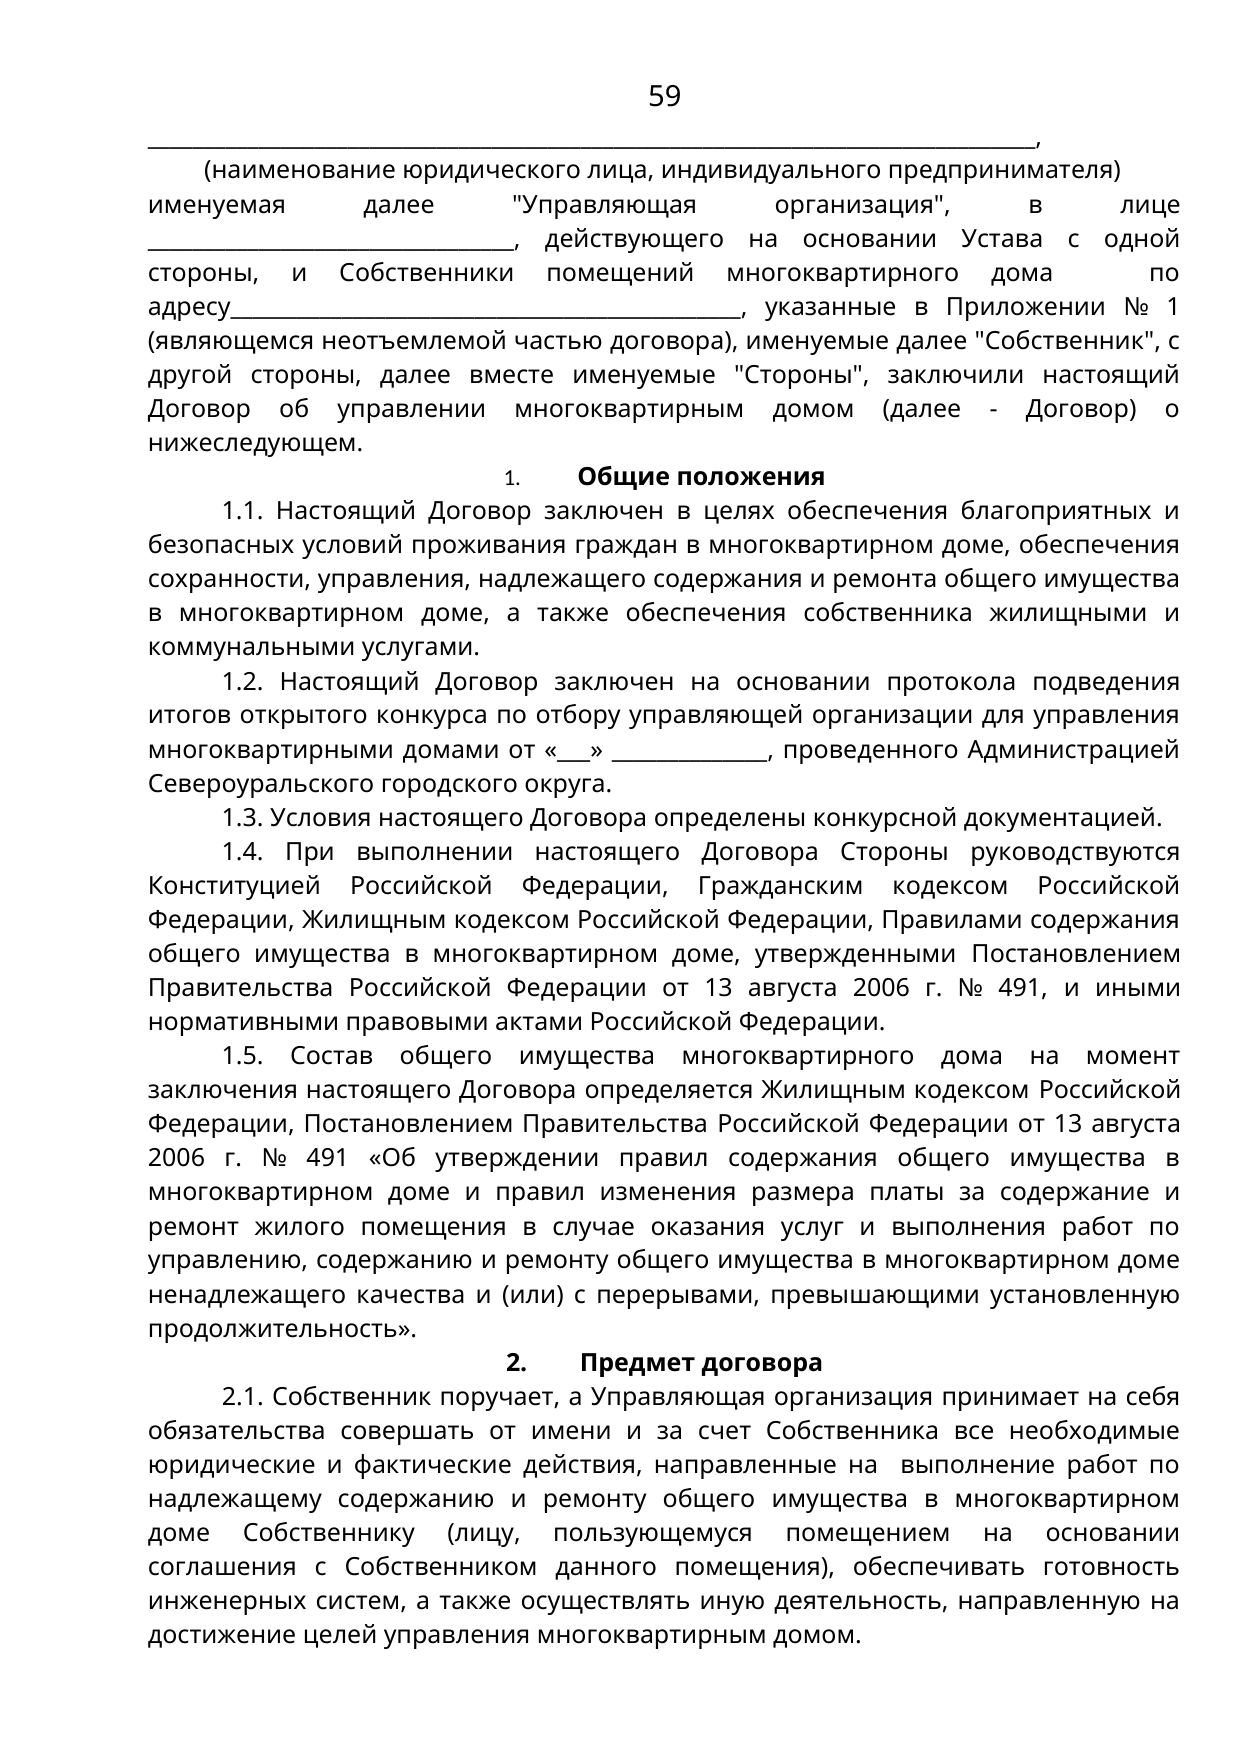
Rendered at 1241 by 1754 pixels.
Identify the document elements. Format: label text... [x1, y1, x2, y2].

text (наименование юридического лица, индивидуального предпринимателя) [148, 152, 1181, 186]
text 2.1. Собственник поручает, а Управляющая организация принимает на себя обязательства совершать от имени и за счет Собственника все необходимые юридические и фактические действия, направленные на выполнение работ по надлежащему содержанию и ремонту общего имущества в многоквартирном доме Собственнику (лицу, пользующемуся помещением на основании соглашения с Собственником данного помещения), обеспечивать готовность инженерных систем, а также осуществлять иную деятельность, направленную на достижение целей управления многоквартирным домом. [148, 1378, 1181, 1651]
text ________________________________________________________________________________, [148, 118, 1181, 152]
text 1.1. Настоящий Договор заключен в целях обеспечения благоприятных и безопасных условий проживания граждан в многоквартирном доме, обеспечения сохранности, управления, надлежащего содержания и ремонта общего имущества в многоквартирном доме, а также обеспечения собственника жилищными и коммунальными услугами. [148, 493, 1181, 663]
text 1.5. Состав общего имущества многоквартирного дома на момент заключения настоящего Договора определяется Жилищным кодексом Российской Федерации, Постановлением Правительства Российской Федерации от 13 августа 2006 г. № 491 «Об утверждении правил содержания общего имущества в многоквартирном доме и правил изменения размера платы за содержание и ремонт жилого помещения в случае оказания услуг и выполнения работ по управлению, содержанию и ремонту общего имущества в многоквартирном доме ненадлежащего качества и (или) с перерывами, превышающими установленную продолжительность». [148, 1038, 1181, 1344]
text 1.3. Условия настоящего Договора определены конкурсной документацией. [148, 799, 1181, 833]
text 1.2. Настоящий Договор заключен на основании протокола подведения итогов открытого конкурса по отбору управляющей организации для управления многоквартирными домами от «___» ______________, проведенного Администрацией Североуральского городского округа. [148, 663, 1181, 799]
text 1.4. При выполнении настоящего Договора Стороны руководствуются Конституцией Российской Федерации, Гражданским кодексом Российской Федерации, Жилищным кодексом Российской Федерации, Правилами содержания общего имущества в многоквартирном доме, утвержденными Постановлением Правительства Российской Федерации от 13 августа 2006 г. № 491, и иными нормативными правовыми актами Российской Федерации. [148, 833, 1181, 1038]
list Общие положения [148, 459, 1181, 493]
list Предмет договора [148, 1344, 1181, 1378]
text именуемая далее "Управляющая организация", в лице _________________________________, действующего на основании Устава с одной стороны, и Собственники помещений многоквартирного дома по адресу______________________________________________, указанные в Приложении № 1 (являющемся неотъемлемой частью договора), именуемые далее "Собственник", с другой стороны, далее вместе именуемые "Стороны", заключили настоящий Договор об управлении многоквартирным домом (далее - Договор) о нижеследующем. [148, 186, 1181, 459]
